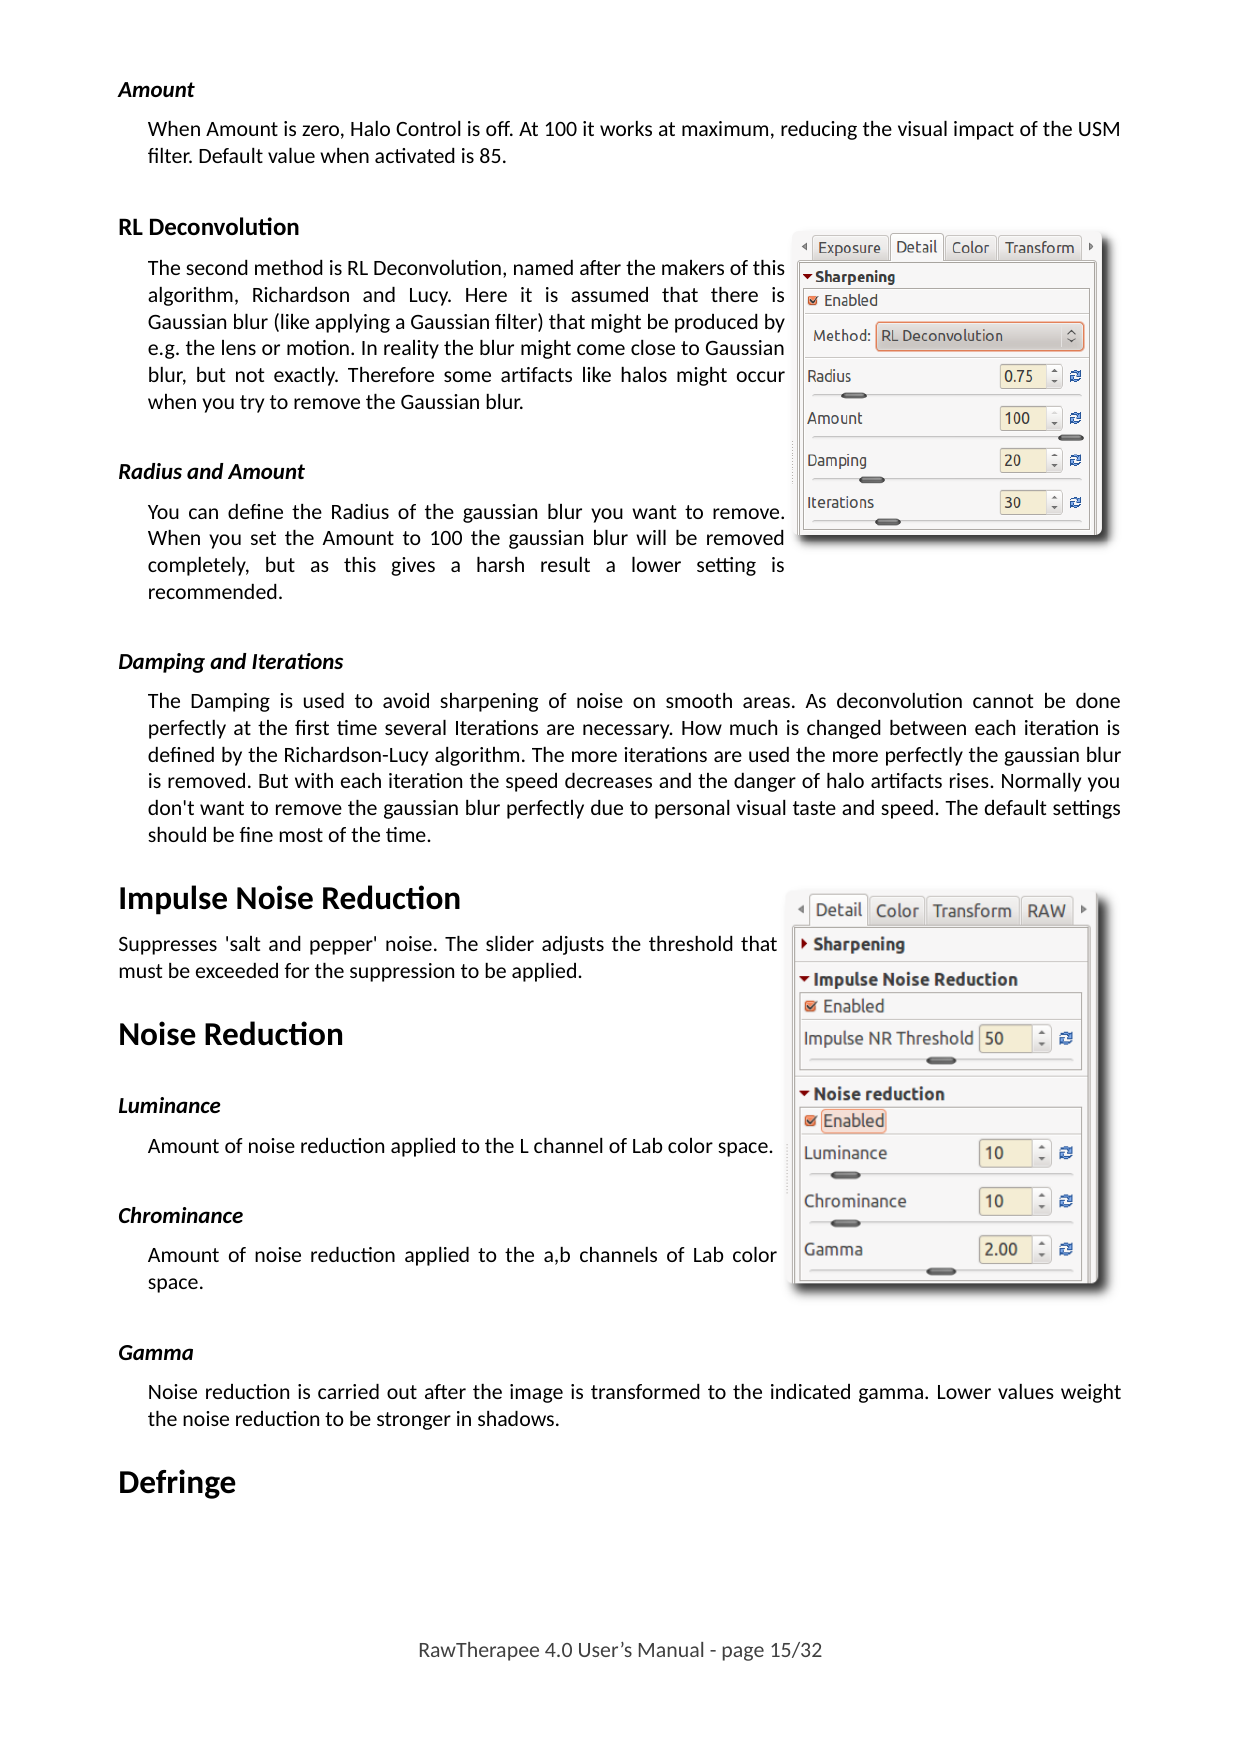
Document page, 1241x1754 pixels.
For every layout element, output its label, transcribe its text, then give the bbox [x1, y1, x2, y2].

subtitle RL Deconvolution [118, 212, 1122, 242]
subtitle Impulse Noise Reduction [118, 877, 1122, 918]
text You can define the Radius of the gaussian blur you want to remove. When you set the Amount to 100 the gaussian blur will be removed completely, but as this gives a harsh result a lower setting is recommended. [148, 498, 1122, 604]
text Amount of noise reduction applied to the L channel of Lab color space. [148, 1132, 778, 1158]
subtitle Amount [118, 75, 1122, 103]
subtitle Defringe [118, 1461, 1122, 1502]
text Amount of noise reduction applied to the a,b channels of Lab color space. [148, 1242, 778, 1295]
subtitle Damping and Iterations [118, 647, 1122, 675]
subtitle Gamma [118, 1338, 1122, 1366]
text The Damping is used to avoid sharpening of noise on smooth areas. As deconvolution cannot be done perfectly at the first time several Iterations are necessary. How much is changed between each iteration is defined by the Richardson-Lucy algorithm. The more iterations are used the more perfectly the gaussian blur is removed. But with each iteration the speed decreases and the danger of halo artifacts rises. Normally you don't want to remove the gaussian blur perfectly due to personal visual taste and speed. The default settings should be fine most of the time. [148, 688, 1122, 848]
subtitle Chrominance [118, 1201, 778, 1229]
text When Amount is zero, Halo Control is off. At 100 it works at maximum, reducing the visual impact of the USM filter. Default value when activated is 85. [148, 116, 1122, 169]
subtitle Radius and Amount [118, 457, 786, 485]
subtitle Noise Reduction [118, 1013, 778, 1054]
text Noise reduction is carried out after the image is transformed to the indicated gamma. Lower values weight the noise reduction to be stronger in shadows. [148, 1378, 1122, 1432]
text The second method is RL Deconvolution, named after the makers of this algorithm, Richardson and Lucy. Here it is assumed that there is Gaussian blur (like applying a Gaussian filter) that might be produced by e.g. the lens or motion. In reality the blur might come close to Gaussian blur, but not exactly. Therefore some artifacts like halos might occur when you try to remove the Gaussian blur. [148, 254, 786, 414]
text Suppresses 'salt and pepper' noise. The slider adjusts the threshold that must be exceeded for the suppression to be applied. [118, 930, 778, 984]
subtitle Luminance [118, 1091, 778, 1119]
